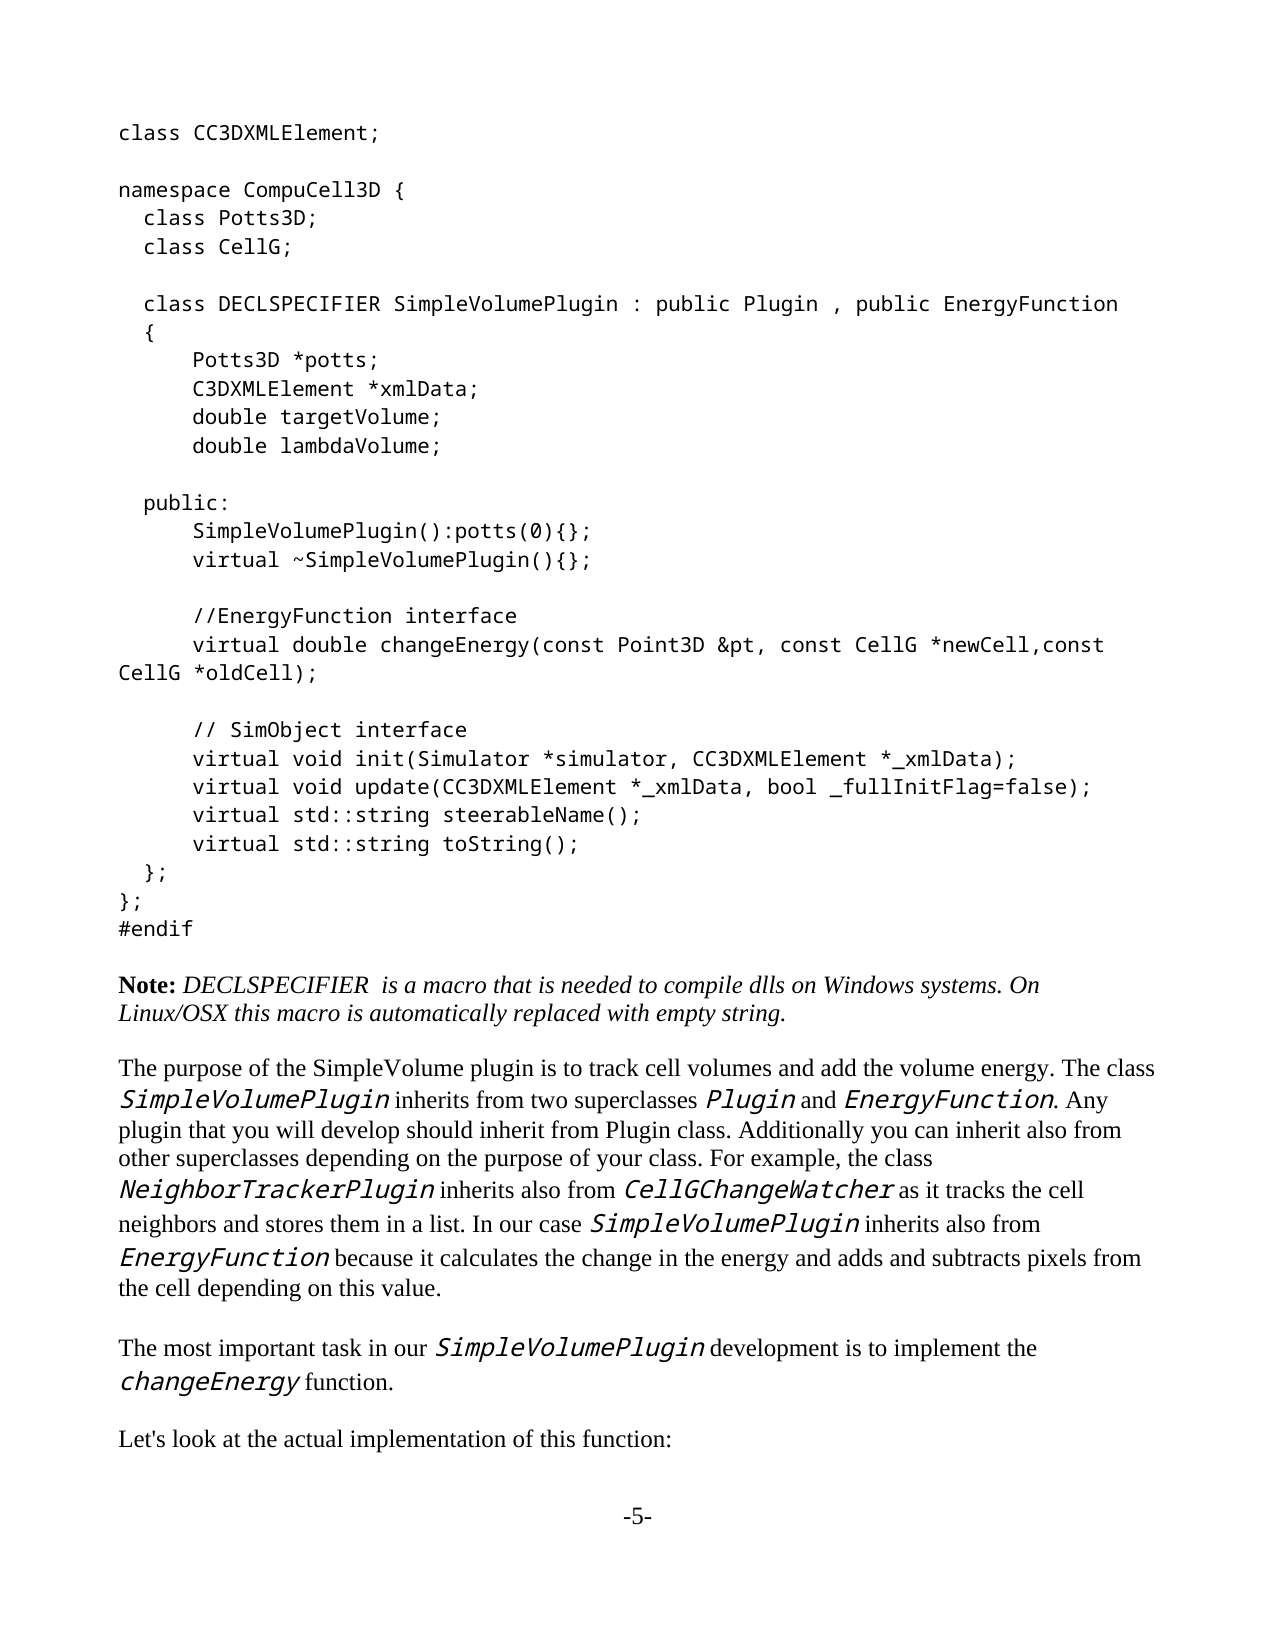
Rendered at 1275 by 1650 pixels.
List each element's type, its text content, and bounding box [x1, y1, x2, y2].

text The most important task in our SimpleVolumePlugin development is to implement the changeEnergy function. [118, 1329, 1157, 1397]
text Note: DECLSPECIFIER is a macro that is needed to compile dlls on Windows systems. On Linux/OSX this macro is automatically replaced with empty string. [118, 971, 1157, 1027]
text class CellG; [118, 232, 1157, 260]
text virtual ~SimpleVolumePlugin(){}; [118, 545, 1157, 573]
text #endif [118, 914, 1157, 943]
text class Potts3D; [118, 203, 1157, 232]
text Potts3D *potts; [118, 346, 1157, 374]
text { [118, 317, 1157, 346]
text virtual void init(Simulator *simulator, CC3DXMLElement *_xmlData); virtual void update(CC3DXMLElement *_xmlData, bool _fullInitFlag=false); [118, 744, 1157, 801]
text class DECLSPECIFIER SimpleVolumePlugin : public Plugin , public EnergyFunction [118, 289, 1157, 317]
text C3DXMLElement *xmlData; [118, 374, 1157, 402]
text class CC3DXMLElement; [118, 118, 1157, 147]
text namespace CompuCell3D { [118, 175, 1157, 203]
text virtual std::string steerableName(); [118, 801, 1157, 829]
text }; [118, 857, 1157, 886]
text }; [118, 886, 1157, 914]
text virtual std::string toString(); [118, 829, 1157, 857]
text public: [118, 488, 1157, 516]
text The purpose of the SimpleVolume plugin is to track cell volumes and add the volume energy. The class SimpleVolumePlugin inherits from two superclasses Plugin and EnergyFunction. Any plugin that you will develop should inherit from Plugin class. Additionally you can inherit also from other superclasses depending on the purpose of your class. For example, the class NeighborTrackerPlugin inherits also from CellGChangeWatcher as it tracks the cell neighbors and stores them in a list. In our case SimpleVolumePlugin inherits also from EnergyFunction because it calculates the change in the energy and adds and subtracts pixels from the cell depending on this value. [118, 1054, 1157, 1301]
text virtual double changeEnergy(const Point3D &pt, const CellG *newCell,const CellG *oldCell); [118, 630, 1157, 687]
text double lambdaVolume; [118, 431, 1157, 459]
text // SimObject interface [118, 715, 1157, 744]
text //EnergyFunction interface [118, 602, 1157, 630]
text Let's look at the actual implementation of this function: [118, 1425, 1157, 1453]
text SimpleVolumePlugin():potts(0){}; [118, 516, 1157, 545]
text double targetVolume; [118, 402, 1157, 431]
